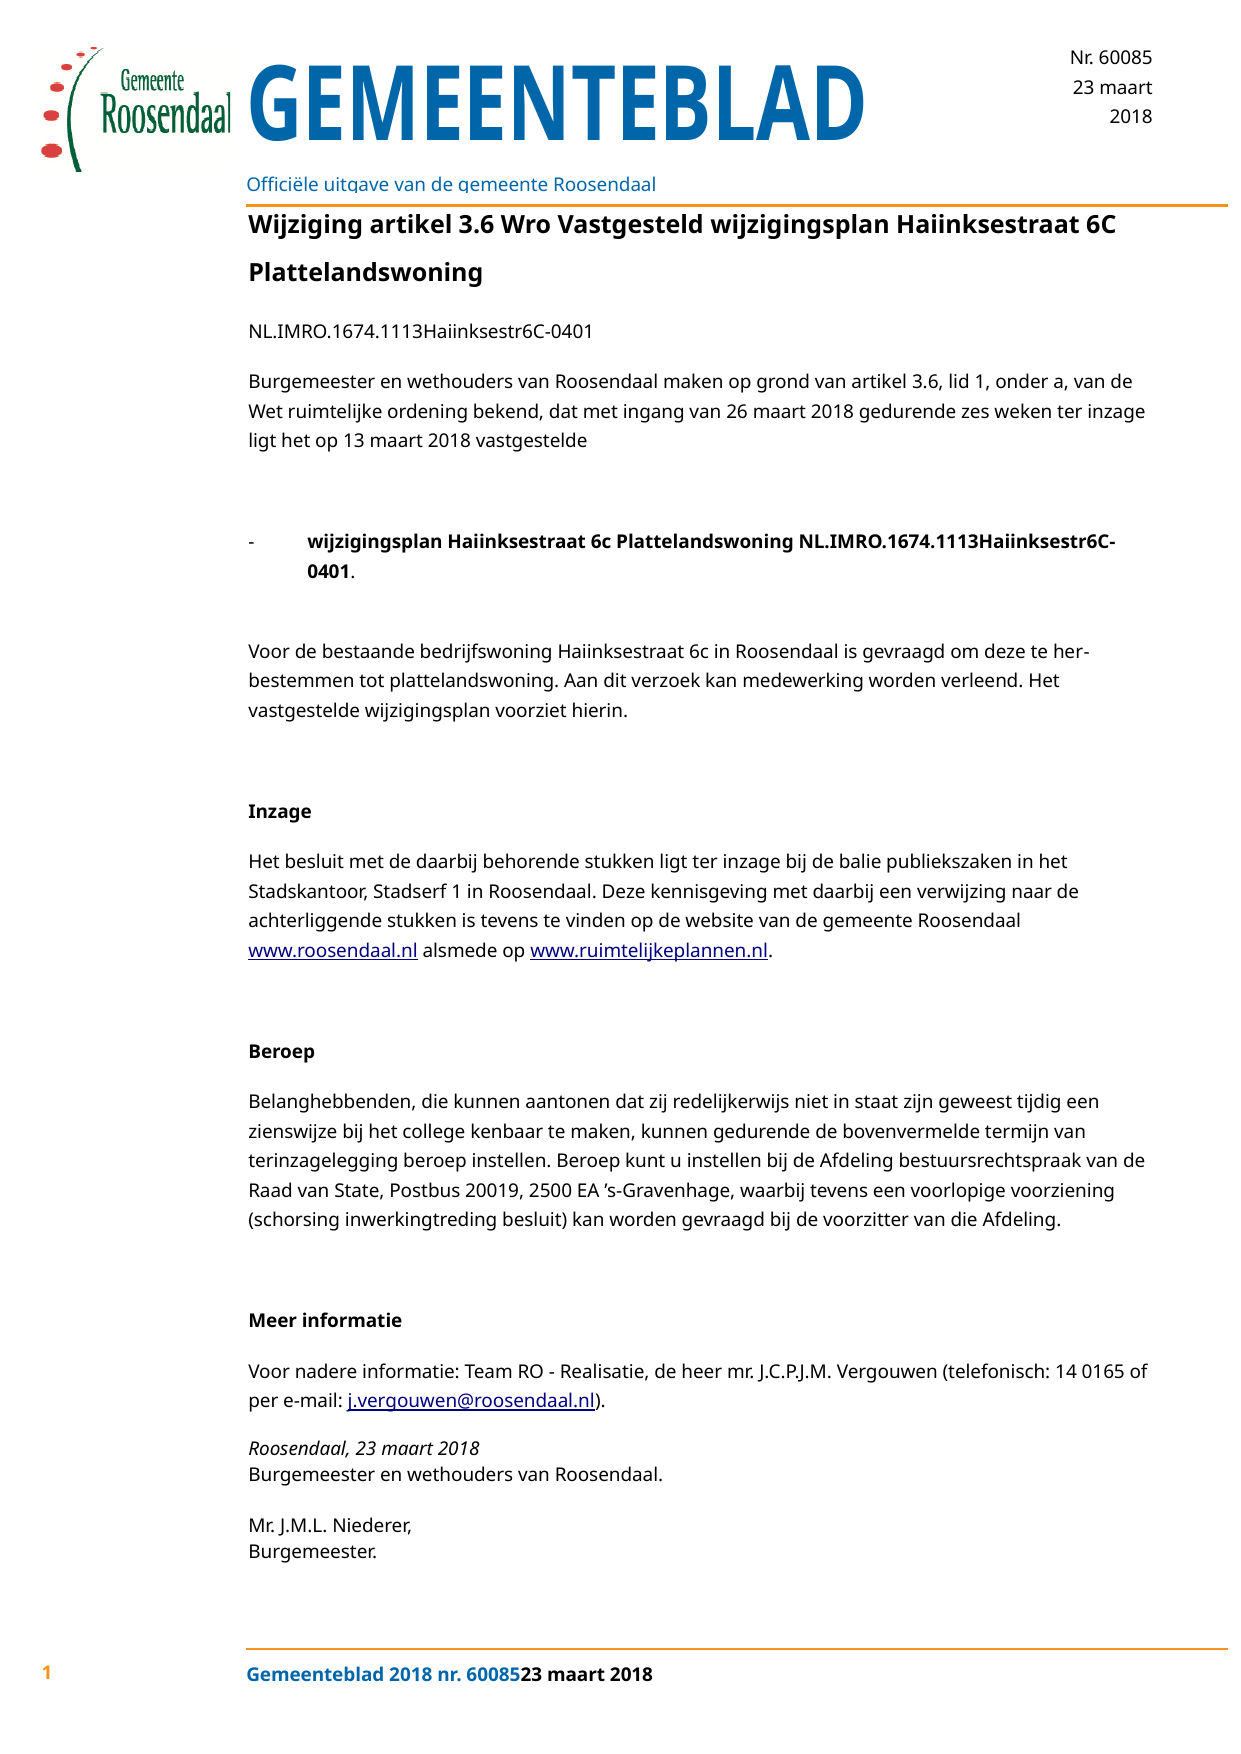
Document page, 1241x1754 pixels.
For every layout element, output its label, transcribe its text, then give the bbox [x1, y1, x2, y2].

text Beroep [248, 1038, 1152, 1064]
text NL.IMRO.1674.1113Haiinksestr6C-0401 [248, 318, 1152, 344]
text Inzage [248, 798, 1152, 824]
text Belanghebbenden, die kunnen aantonen dat zij redelijkerwijs niet in staat zijn geweest tijdig een zienswijze bij het college kenbaar te maken, kunnen gedurende de bovenvermelde termijn van terinzagelegging beroep instellen. Beroep kunt u instellen bij de Afdeling bestuursrechtspraak van de Raad van State, Postbus 20019, 2500 EA ’s-Gravenhage, waarbij tevens een voorlopige voorziening (schorsing inwerkingtreding besluit) kan worden gevraagd bij de voorzitter van die Afdeling. [248, 1088, 1152, 1232]
text Voor nadere informatie: Team RO - Realisatie, de heer mr. J.C.P.J.M. Vergouwen (telefonisch: 14 0165 of per e-mail: j.vergouwen@roosendaal.nl). [248, 1358, 1152, 1413]
list wijzigingsplan Haiinksestraat 6c Plattelandswoning NL.IMRO.1674.1113Haiinksestr6C-0401. [248, 528, 1152, 584]
text Wijziging artikel 3.6 Wro Vastgesteld wijzigingsplan Haiinksestraat 6C Plattelandswoning [248, 207, 1152, 288]
picture [41, 47, 231, 172]
text Burgemeester en wethouders van Roosendaal maken op grond van artikel 3.6, lid 1, onder a, van de Wet ruimtelijke ordening bekend, dat met ingang van 26 maart 2018 gedurende zes weken ter inzage ligt het op 13 maart 2018 vastgestelde [248, 368, 1152, 453]
text Voor de bestaande bedrijfswoning Haiinksestraat 6c in Roosendaal is gevraagd om deze te her­bestemmen tot plattelandswoning. Aan dit verzoek kan medewerking worden verleend. Het vastgestelde wijzigingsplan voorziet hierin. [248, 638, 1152, 723]
text Roosendaal, 23 maart 2018 [248, 1435, 1152, 1461]
text Burgemeester en wethouders van Roosendaal. [248, 1461, 1152, 1487]
text Burgemeester. [248, 1538, 1152, 1564]
text Meer informatie [248, 1307, 1152, 1333]
text Het besluit met de daarbij behorende stukken ligt ter inzage bij de balie publiekszaken in het Stadskantoor, Stadserf 1 in Roosendaal. Deze kennisgeving met daarbij een verwijzing naar de achterliggende stukken is tevens te vinden op de website van de gemeente Roosendaal www.roosendaal.nl alsmede op www.ruimtelijkeplannen.nl. [248, 848, 1152, 963]
text Mr. J.M.L. Niederer, [248, 1512, 1152, 1538]
